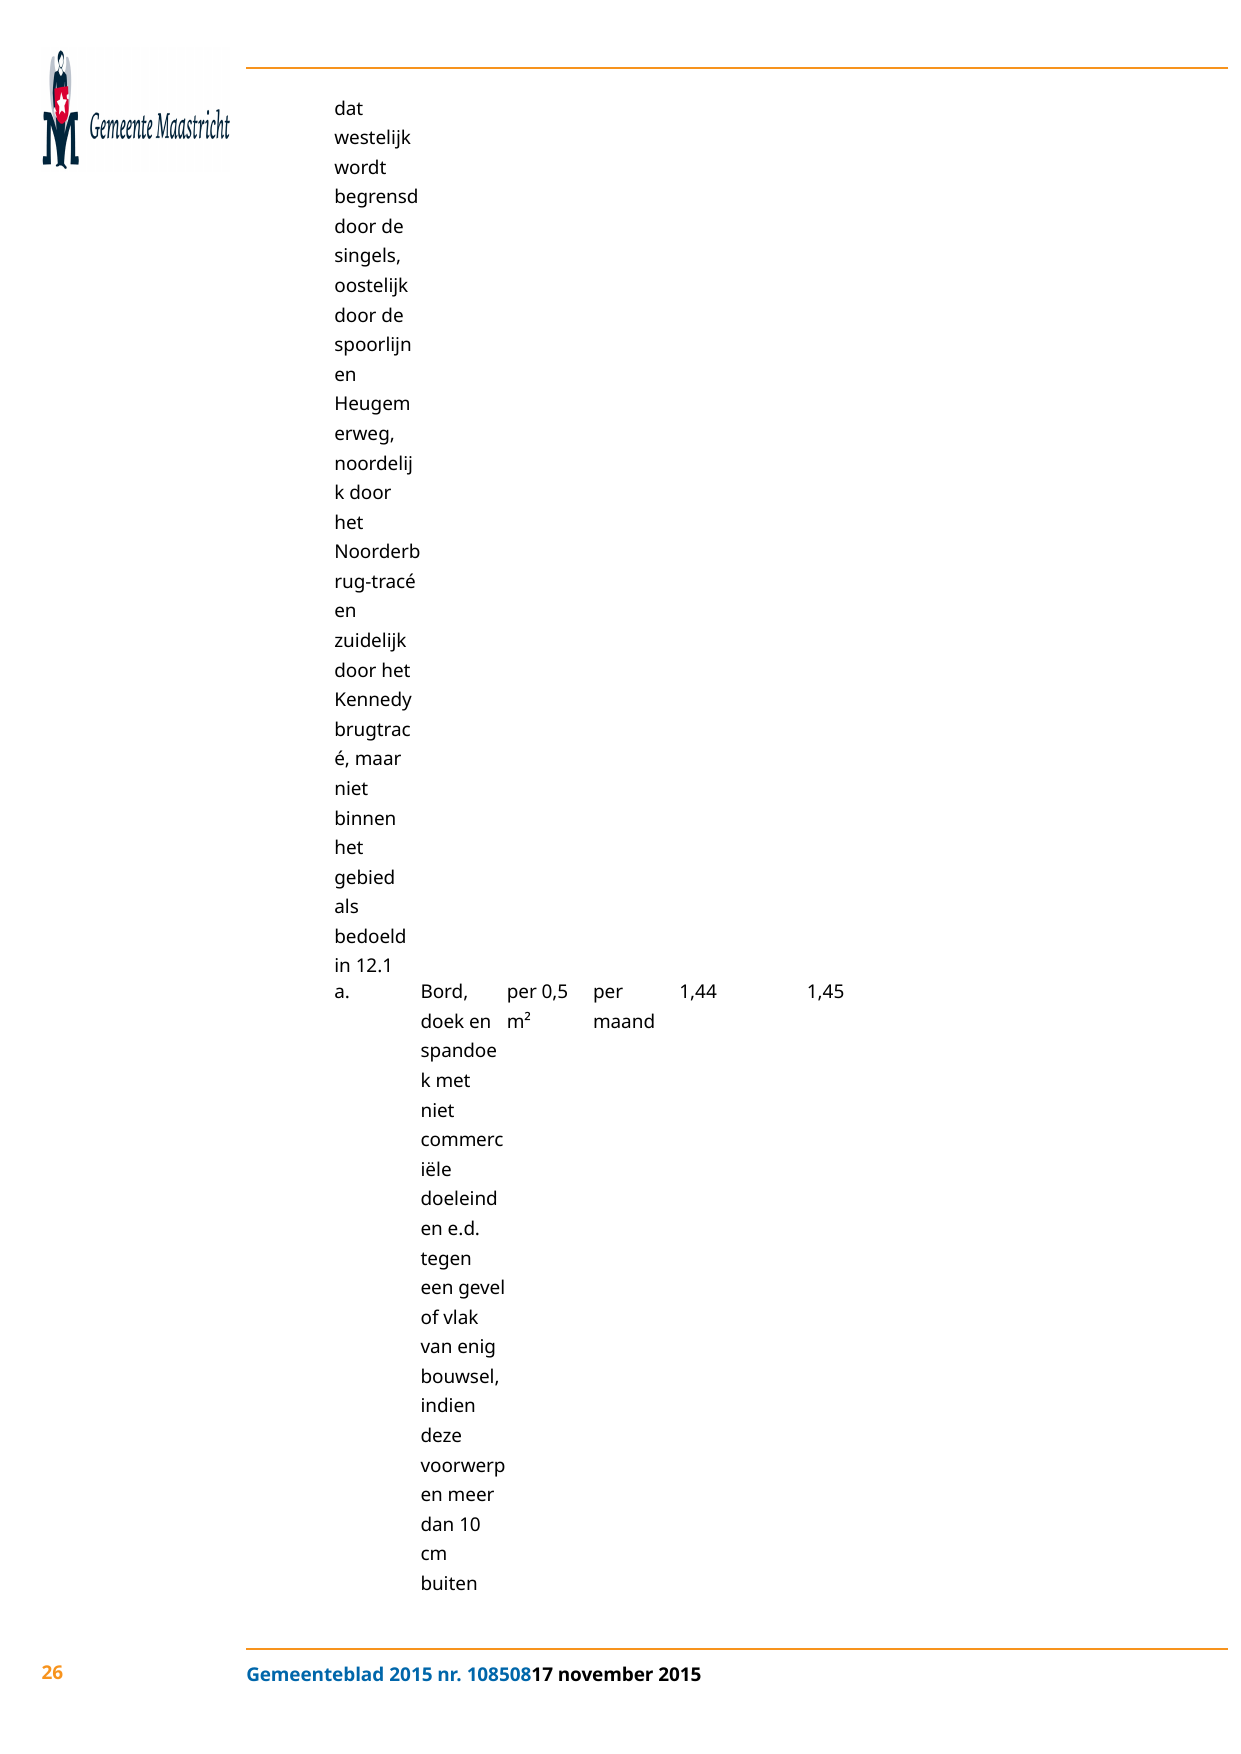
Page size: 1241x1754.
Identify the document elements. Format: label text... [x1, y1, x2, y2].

table_cell [679, 95, 807, 978]
table_cell 1,44 [679, 979, 807, 1596]
table_cell Bord, doek en spandoek met niet commerciële doeleinden e.d. tegen een gevel of vlak van enig bouwsel, indien deze voorwerpen meer dan 10 cm buiten [420, 979, 507, 1596]
table_cell [248, 979, 334, 1596]
table_cell per 0,5 m² [507, 979, 593, 1596]
table_cell a. [334, 979, 420, 1596]
table_cell 1,45 [807, 979, 893, 1596]
picture [41, 47, 231, 172]
table_cell [248, 95, 334, 978]
table_cell [593, 95, 679, 978]
table_cell [507, 95, 593, 978]
table_cell per maand [593, 979, 679, 1596]
table_cell dat westelijk wordt begrensd door de singels, oostelijk door de spoorlijn en Heugemerweg, noordelijk door het Noorderbrug-tracé en zuidelijk door het Kennedybrugtracé, maar niet binnen het gebied als bedoeld in 12.1 [334, 95, 420, 978]
table_cell [420, 95, 507, 978]
